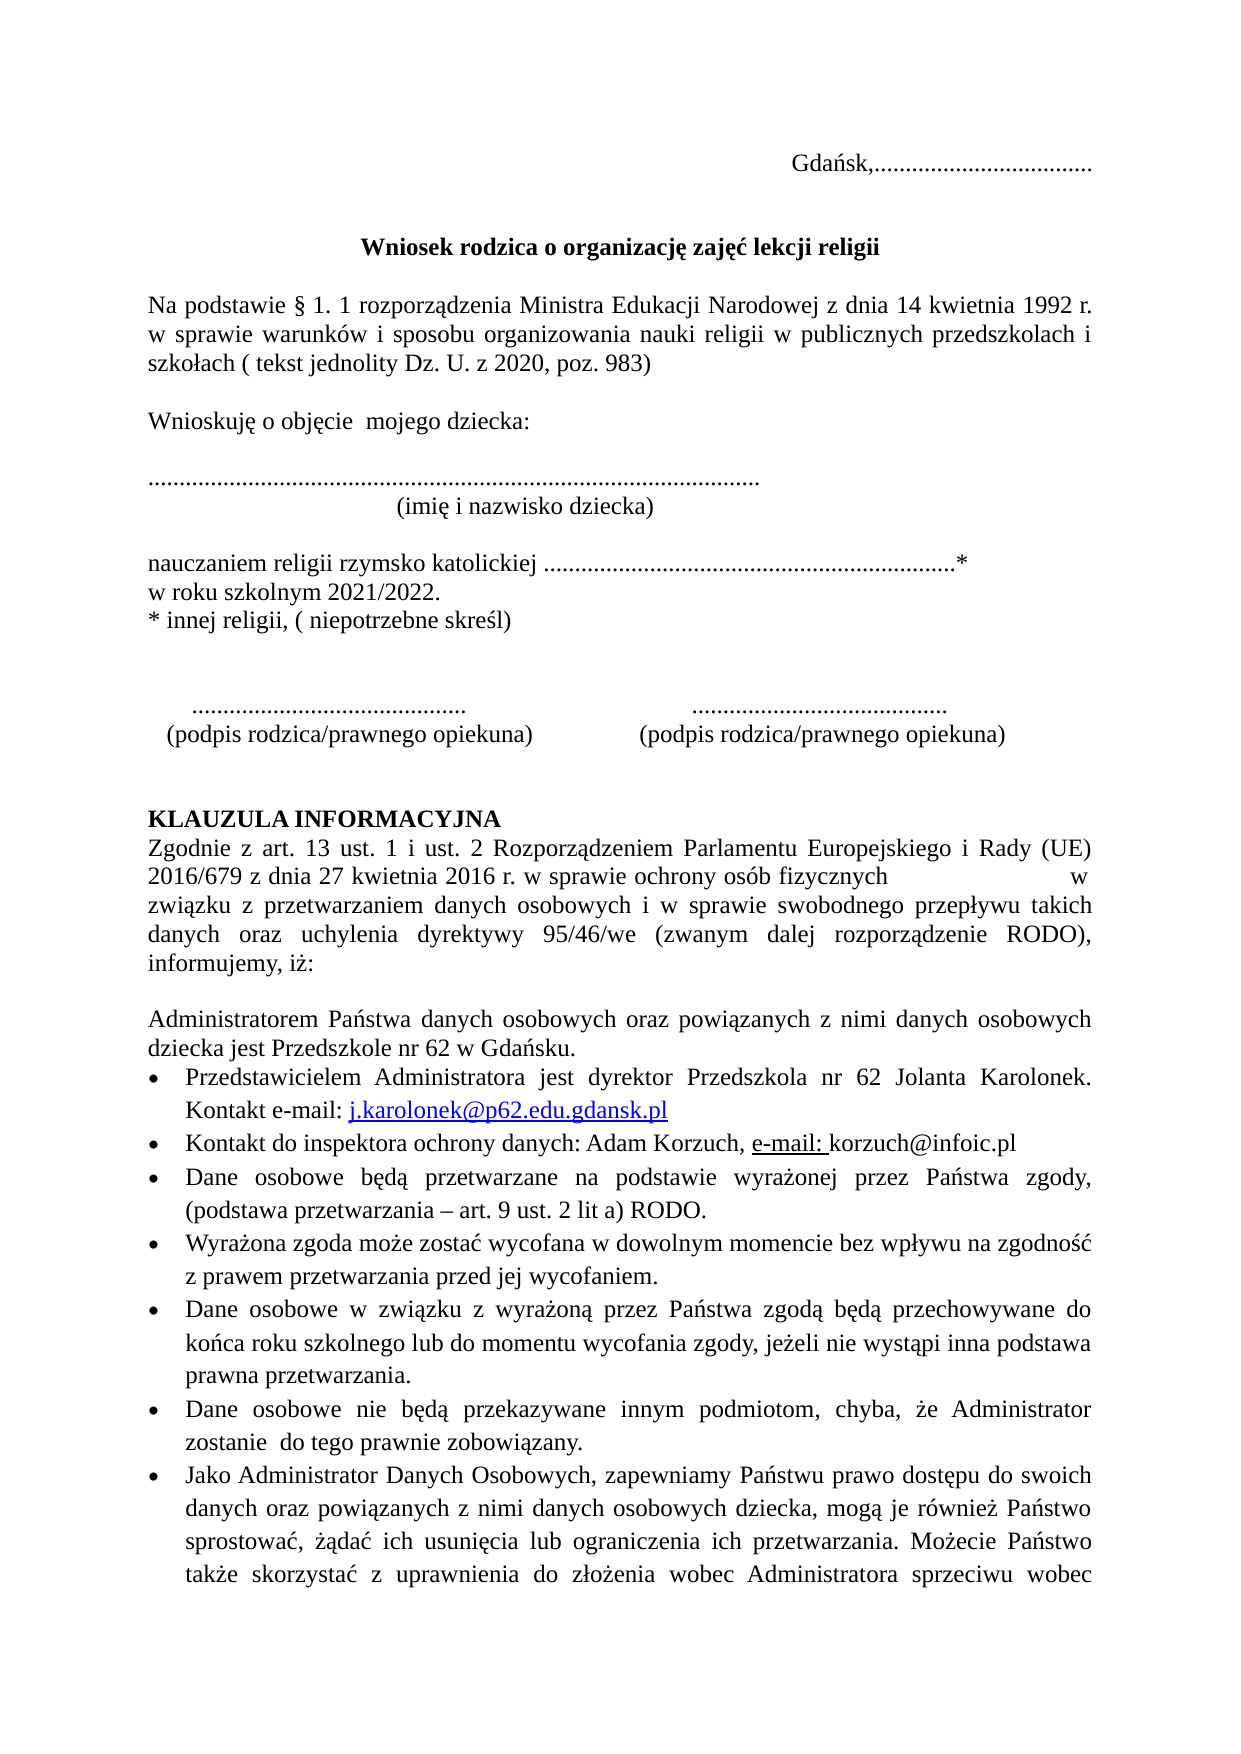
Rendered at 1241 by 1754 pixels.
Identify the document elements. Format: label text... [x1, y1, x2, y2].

list Dane osobowe będą przetwarzane na podstawie wyrażonej przez Państwa zgody, (podstawa przetwarzania – art. 9 ust. 2 lit a) RODO. [148, 1162, 1093, 1224]
text (imię i nazwisko dziecka) [148, 491, 1093, 520]
list Dane osobowe w związku z wyrażoną przez Państwa zgodą będą przechowywane do końca roku szkolnego lub do momentu wycofania zgody, jeżeli nie wystąpi inna podstawa prawna przetwarzania. [148, 1294, 1093, 1389]
text Wnioskuję o objęcie mojego dziecka: [148, 406, 1093, 434]
list Przedstawicielem Administratora jest dyrektor Przedszkola nr 62 Jolanta Karolonek. Kontakt e-mail: j.karolonek@p62.edu.gdansk.pl [148, 1062, 1093, 1124]
text nauczaniem religii rzymsko katolickiej ..................................................................* [148, 548, 1093, 577]
list Kontakt do inspektora ochrony danych: Adam Korzuch, e-mail: korzuch@infoic.pl [148, 1128, 1093, 1157]
text (podpis rodzica/prawnego opiekuna) (podpis rodzica/prawnego opiekuna) [148, 719, 1093, 748]
list Wyrażona zgoda może zostać wycofana w dowolnym momencie bez wpływu na zgodność z prawem przetwarzania przed jej wycofaniem. [148, 1228, 1093, 1290]
text KLAUZULA INFORMACYJNA [148, 804, 1093, 833]
text * innej religii, ( niepotrzebne skreśl) [148, 606, 1093, 634]
list Jako Administrator Danych Osobowych, zapewniamy Państwu prawo dostępu do swoich danych oraz powiązanych z nimi danych osobowych dziecka, mogą je również Państwo sprostować, żądać ich usunięcia lub ograniczenia ich przetwarzania. Możecie Państwo także skorzystać z uprawnienia do złożenia wobec Administratora sprzeciwu wobec [148, 1460, 1093, 1588]
list Dane osobowe nie będą przekazywane innym podmiotom, chyba, że Administrator zostanie do tego prawnie zobowiązany. [148, 1394, 1093, 1456]
text w roku szkolnym 2021/2022. [148, 577, 1093, 606]
text Administratorem Państwa danych osobowych oraz powiązanych z nimi danych osobowych dziecka jest Przedszkole nr 62 w Gdańsku. [148, 1004, 1093, 1062]
text Zgodnie z art. 13 ust. 1 i ust. 2 Rozporządzeniem Parlamentu Europejskiego i Rady (UE) 2016/679 z dnia 27 kwietnia 2016 r. w sprawie ochrony osób fizycznych w związku z przetwarzaniem danych osobowych i w sprawie swobodnego przepływu takich danych oraz uchylenia dyrektywy 95/46/we (zwanym dalej rozporządzenie RODO), informujemy, iż: [148, 833, 1093, 976]
text Na podstawie § 1. 1 rozporządzenia Ministra Edukacji Narodowej z dnia 14 kwietnia 1992 r. w sprawie warunków i sposobu organizowania nauki religii w publicznych przedszkolach i szkołach ( tekst jednolity Dz. U. z 2020, poz. 983) [148, 290, 1093, 377]
text ............................................ ......................................... [148, 690, 1093, 719]
text .................................................................................................. [148, 462, 1093, 491]
text Gdańsk,................................... [148, 148, 1093, 176]
text Wniosek rodzica o organizację zajęć lekcji religii [148, 232, 1093, 261]
